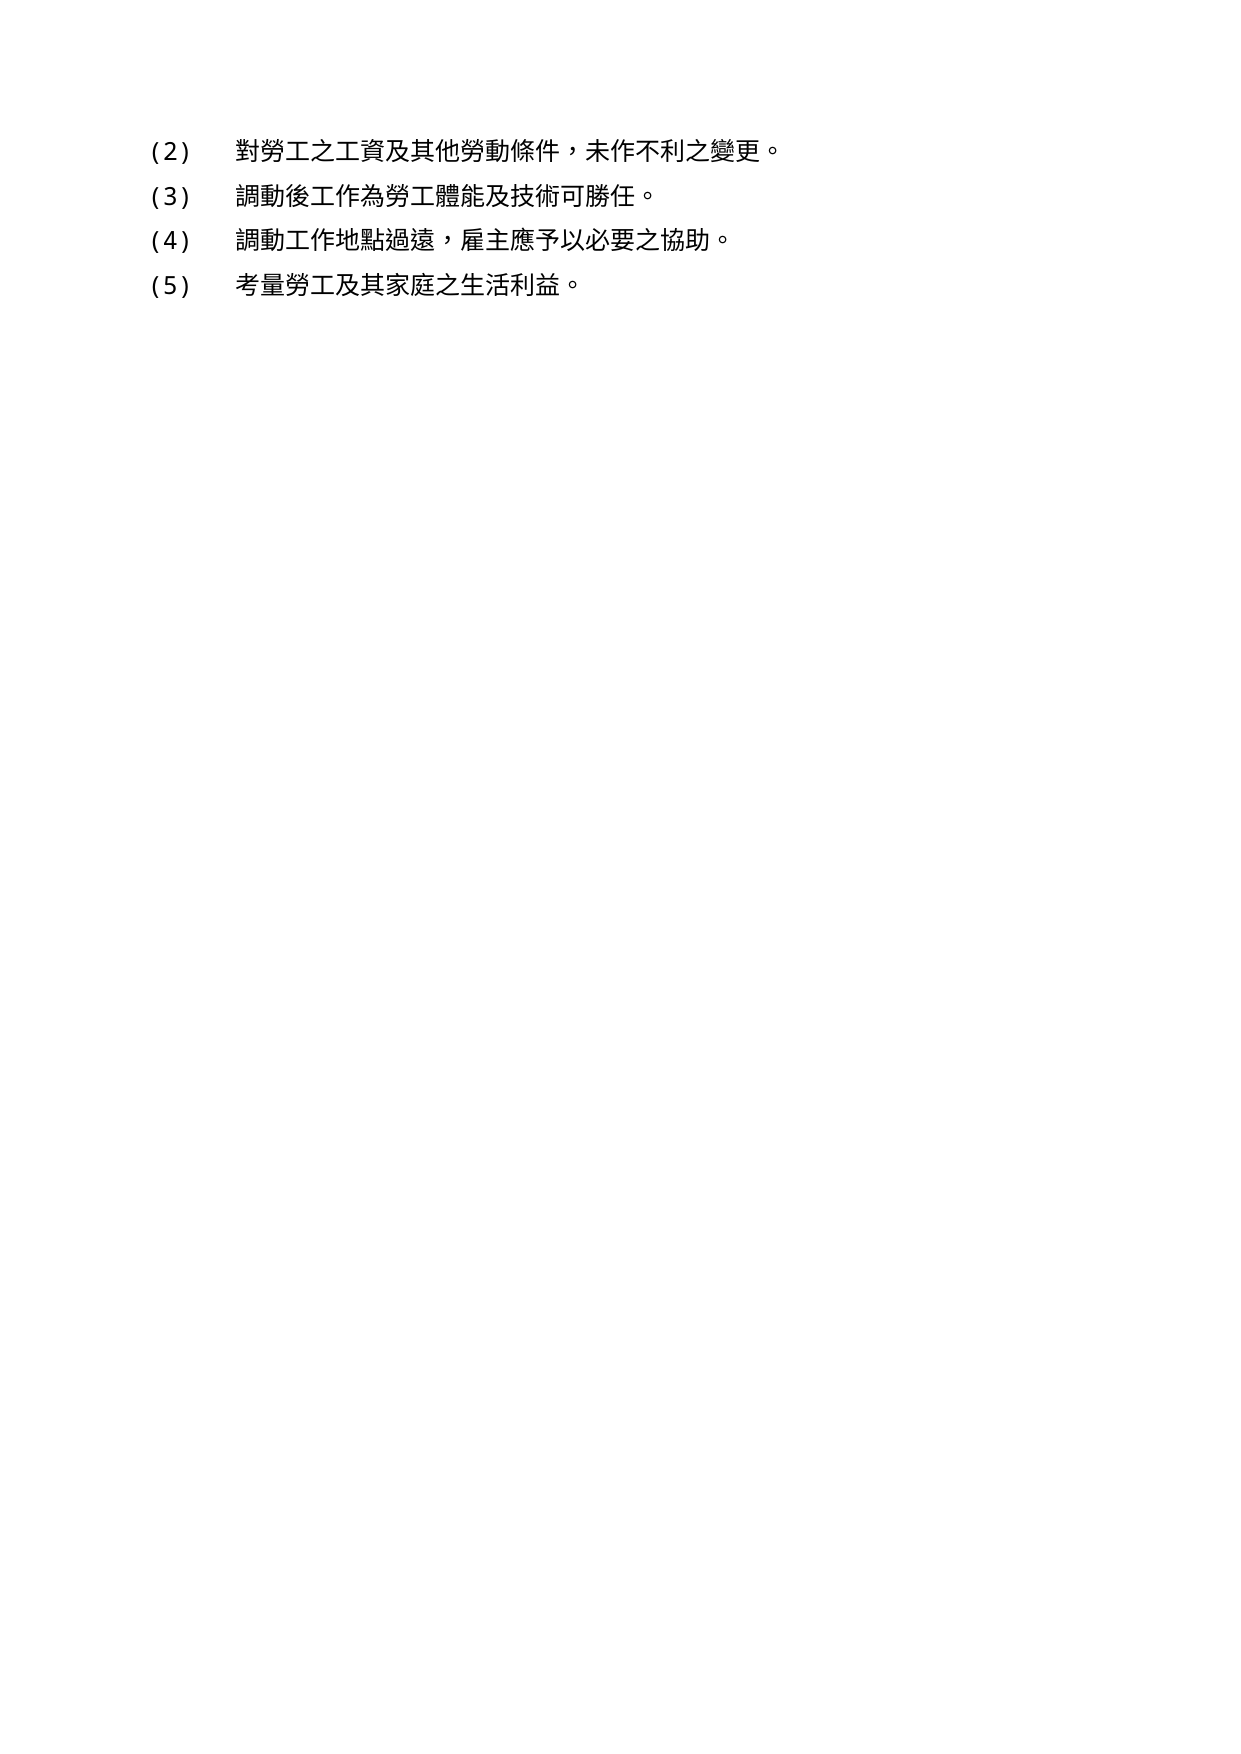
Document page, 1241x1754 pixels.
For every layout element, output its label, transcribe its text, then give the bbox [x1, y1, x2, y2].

list 調動後工作為勞工體能及技術可勝任。 [148, 185, 1122, 210]
list 調動工作地點過遠，雇主應予以必要之協助。 [148, 230, 1122, 255]
list 對勞工之工資及其他勞動條件，未作不利之變更。 [148, 140, 1122, 165]
list 考量勞工及其家庭之生活利益。 [148, 275, 1122, 300]
